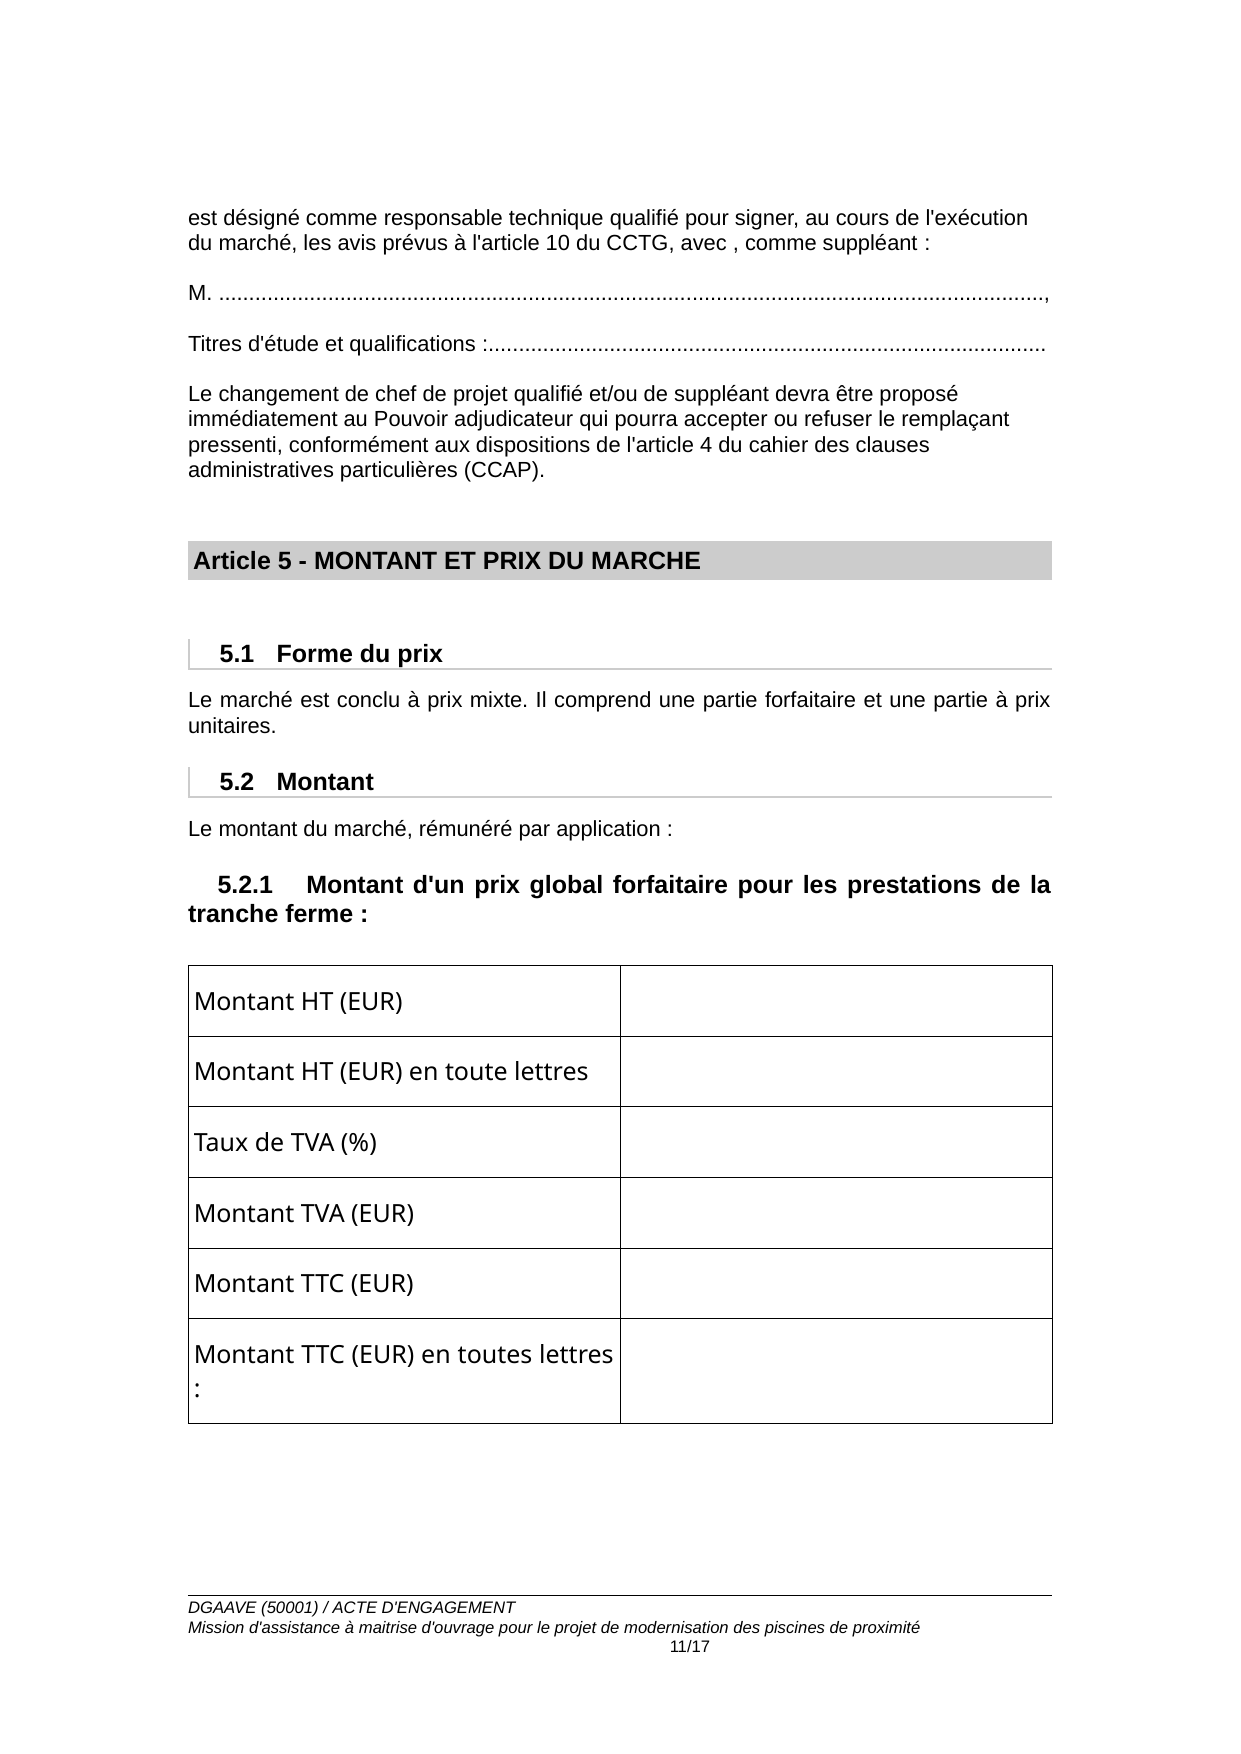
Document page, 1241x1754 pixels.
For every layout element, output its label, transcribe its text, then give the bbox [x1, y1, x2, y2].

text Le montant du marché, rémunéré par application : [188, 816, 1052, 841]
table_header [621, 966, 1052, 1036]
table_header Montant HT (EUR) [189, 966, 620, 1036]
table_cell Montant HT (EUR) en toute lettres [189, 1037, 620, 1106]
table_cell Taux de TVA (%) [189, 1107, 620, 1177]
text Le marché est conclu à prix mixte. Il comprend une partie forfaitaire et une partie à prix unitaires. [188, 687, 1052, 738]
table_cell [621, 1319, 1052, 1423]
table_cell [621, 1249, 1052, 1318]
table_cell [621, 1178, 1052, 1247]
table_cell Montant TTC (EUR) [189, 1249, 620, 1318]
subtitle Montant [190, 767, 1052, 796]
table_cell Montant TVA (EUR) [189, 1178, 620, 1247]
subtitle MONTANT ET PRIX DU MARCHE [190, 543, 1050, 578]
table_cell [621, 1107, 1052, 1177]
text Le changement de chef de projet qualifié et/ou de suppléant devra être proposé immédiatement au Pouvoir adjudicateur qui pourra accepter ou refuser le remplaçant pressenti, conformément aux dispositions de l'article 4 du cahier des clauses administratives particulières (CCAP). [188, 381, 1052, 482]
text M. ........................................................................................................................................, [188, 280, 1052, 305]
table_cell [621, 1037, 1052, 1106]
text Titres d'étude et qualifications :............................................................................................ [188, 331, 1052, 356]
subtitle Montant d'un prix global forfaitaire pour les prestations de la tranche ferme : [188, 871, 1052, 928]
subtitle Forme du prix [190, 639, 1052, 668]
table_cell Montant TTC (EUR) en toutes lettres : [189, 1319, 620, 1423]
text est désigné comme responsable technique qualifié pour signer, au cours de l'exécution du marché, les avis prévus à l'article 10 du CCTG, avec , comme suppléant : [188, 204, 1052, 255]
